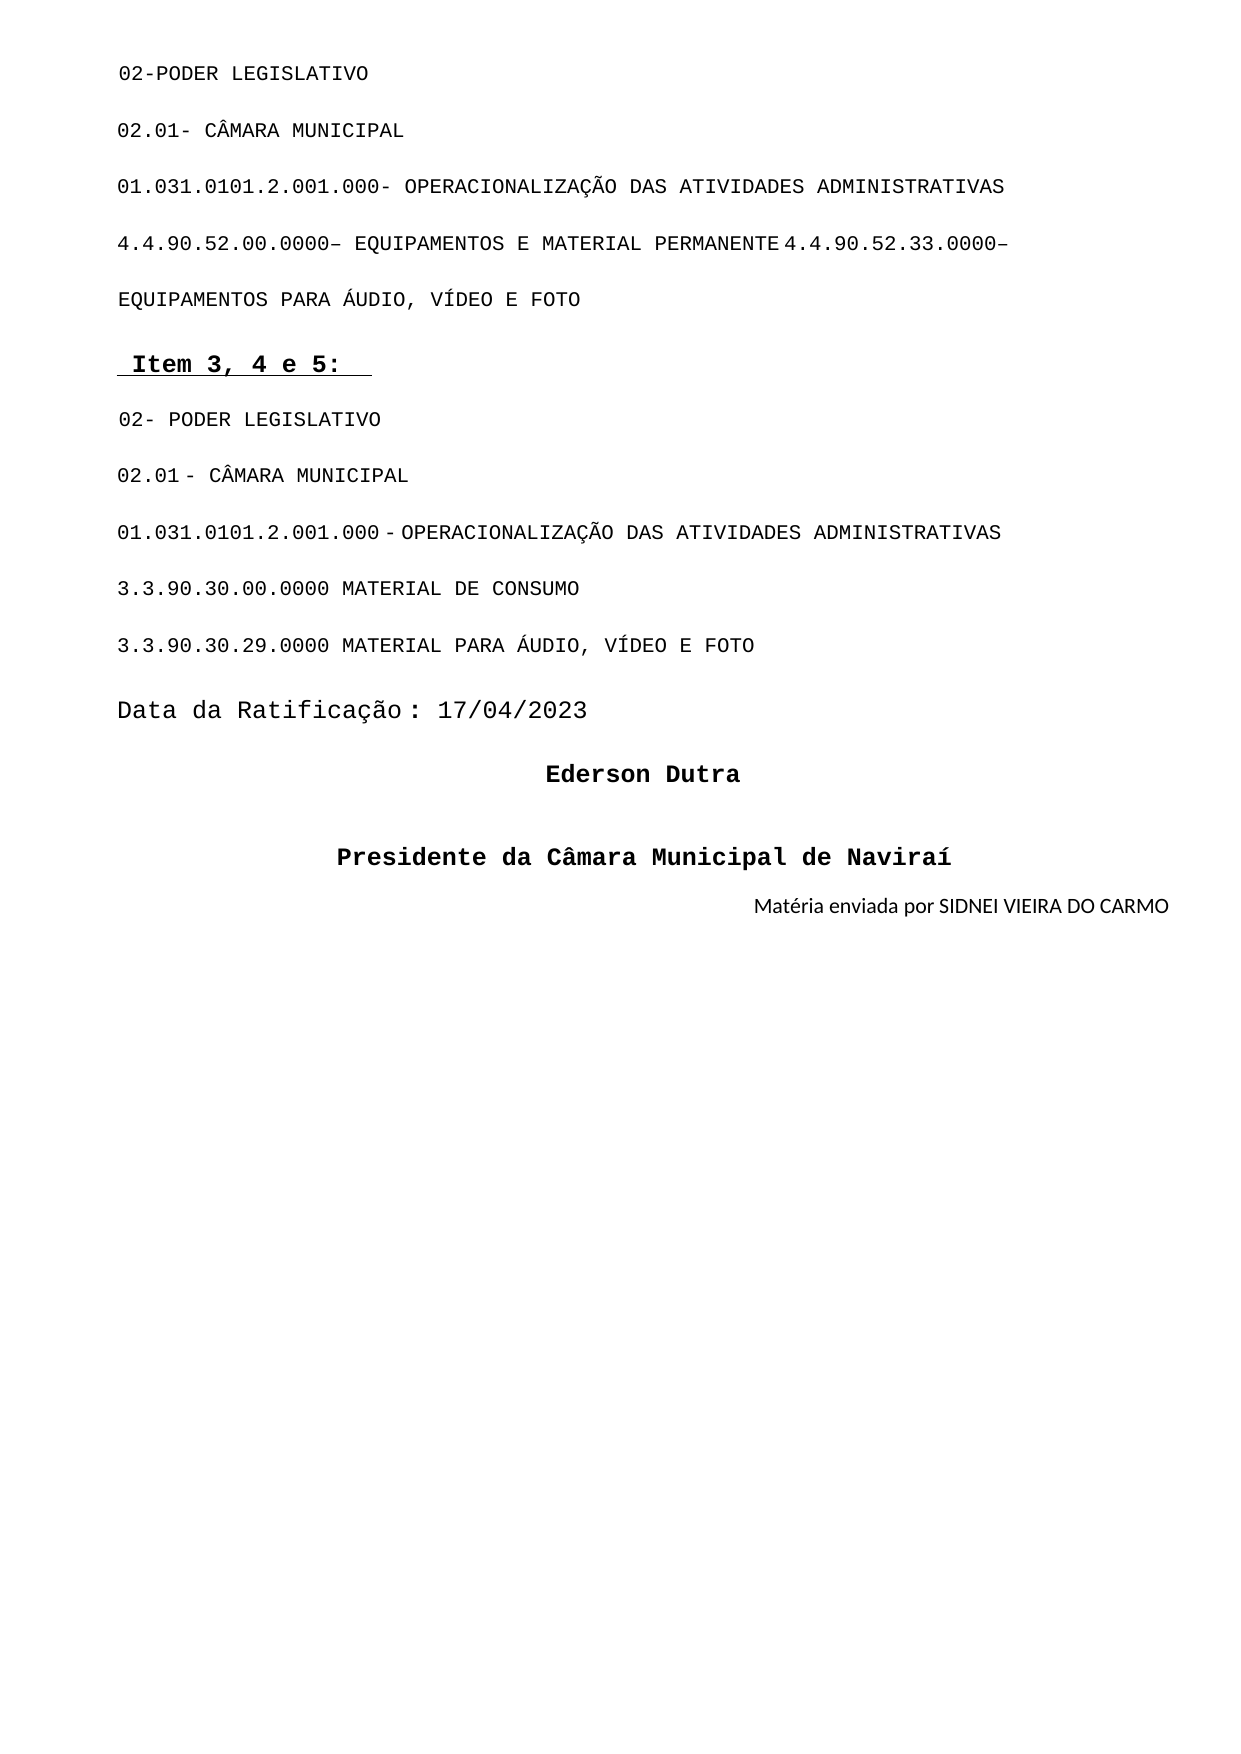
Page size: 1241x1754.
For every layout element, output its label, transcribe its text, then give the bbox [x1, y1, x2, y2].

text 01.031.0101.2.001.000- OPERACIONALIZAÇÃO DAS ATIVIDADES ADMINISTRATIVAS [117, 173, 1011, 200]
text Matéria enviada por SIDNEI VIEIRA DO CARMO [118, 889, 1175, 919]
text Data da Ratificação : 17/04/2023 [117, 694, 1181, 726]
text 4.4.90.52.00.0000– EQUIPAMENTOS E MATERIAL PERMANENTE 4.4.90.52.33.0000– EQUIPAMENTOS PARA ÁUDIO, VÍDEO E FOTO [117, 230, 1011, 313]
text Presidente da Câmara Municipal de Naviraí [118, 842, 1175, 873]
text Item 3, 4 e 5: [117, 348, 1181, 380]
text 02.01 - CÂMARA MUNICIPAL [117, 462, 1011, 489]
text 01.031.0101.2.001.000 - OPERACIONALIZAÇÃO DAS ATIVIDADES ADMINISTRATIVAS [117, 519, 1011, 546]
list - PODER LEGISLATIVO [88, 406, 1011, 432]
text 02.01- CÂMARA MUNICIPAL [117, 117, 1011, 143]
text 3.3.90.30.00.0000 MATERIAL DE CONSUMO [117, 576, 1011, 602]
list PODER LEGISLATIVO [68, 60, 1011, 87]
text 3.3.90.30.29.0000 MATERIAL PARA ÁUDIO, VÍDEO E FOTO [117, 632, 1011, 659]
text Ederson Dutra [118, 758, 1173, 789]
